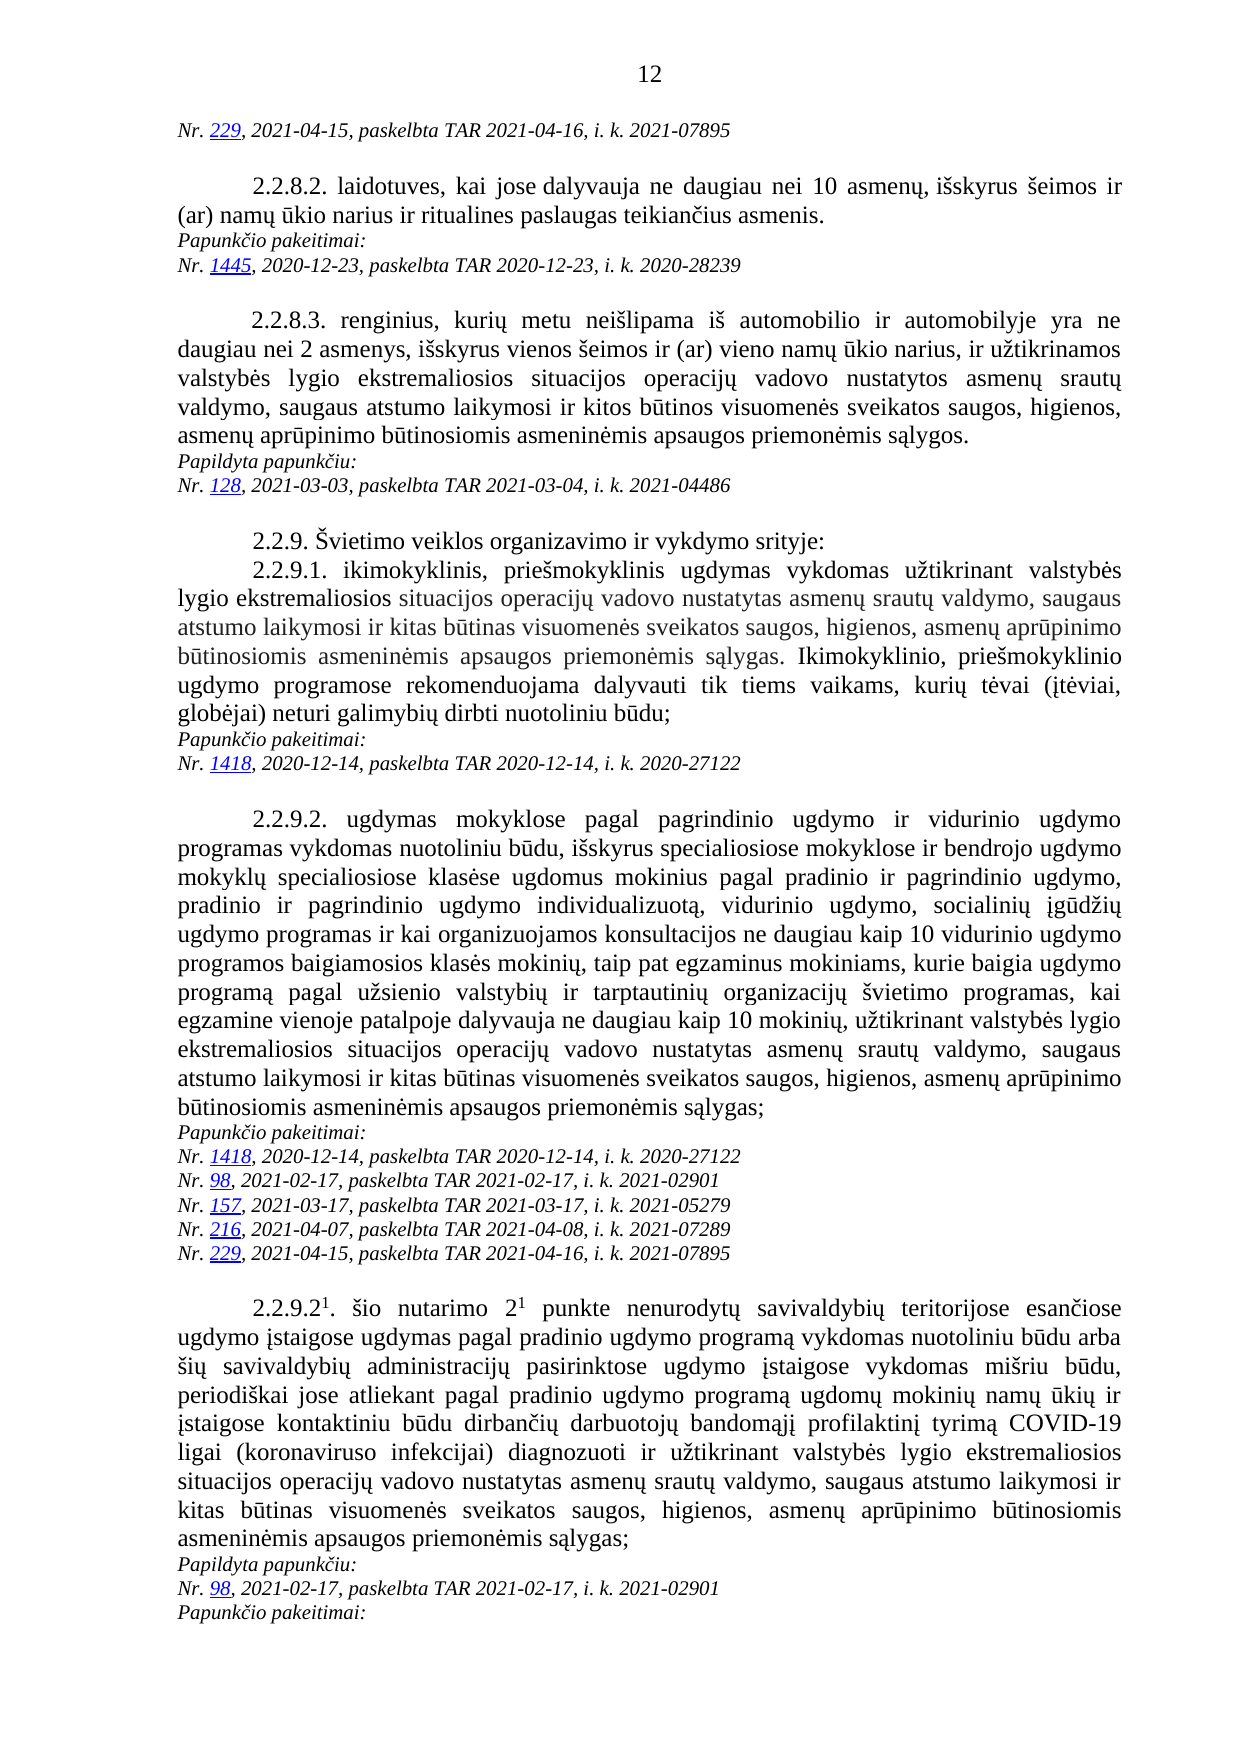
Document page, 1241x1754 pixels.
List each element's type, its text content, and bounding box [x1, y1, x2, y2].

text Nr. 157, 2021-03-17, paskelbta TAR 2021-03-17, i. k. 2021-05279 [177, 1192, 1122, 1217]
text Nr. 128, 2021-03-03, paskelbta TAR 2021-03-04, i. k. 2021-04486 [177, 473, 1122, 497]
text Papunkčio pakeitimai: [177, 1120, 1122, 1144]
text Nr. 1418, 2020-12-14, paskelbta TAR 2020-12-14, i. k. 2020-27122 [177, 751, 1122, 775]
text Papildyta papunkčiu: [177, 449, 1122, 473]
text Nr. 98, 2021-02-17, paskelbta TAR 2021-02-17, i. k. 2021-02901 [177, 1168, 1122, 1192]
text Nr. 1445, 2020-12-23, paskelbta TAR 2020-12-23, i. k. 2020-28239 [177, 252, 1122, 277]
text 2.2.8.3. renginius, kurių metu neišlipama iš automobilio ir automobilyje yra ne daugiau nei 2 asmenys, išskyrus vienos šeimos ir (ar) vieno namų ūkio narius, ir užtikrinamos valstybės lygio ekstremaliosios situacijos operacijų vadovo nustatytos asmenų srautų valdymo, saugaus atstumo laikymosi ir kitos būtinos visuomenės sveikatos saugos, higienos, asmenų aprūpinimo būtinosiomis asmeninėmis apsaugos priemonėmis sąlygos. [177, 305, 1122, 449]
text Papunkčio pakeitimai: [177, 727, 1122, 751]
text 2.2.9. Švietimo veiklos organizavimo ir vykdymo srityje: [177, 526, 1122, 555]
text Nr. 1418, 2020-12-14, paskelbta TAR 2020-12-14, i. k. 2020-27122 [177, 1144, 1122, 1168]
text Nr. 98, 2021-02-17, paskelbta TAR 2021-02-17, i. k. 2021-02901 [177, 1576, 1122, 1600]
text Papildyta papunkčiu: [177, 1552, 1122, 1576]
text 2.2.8.2. laidotuves, kai jose dalyvauja ne daugiau nei 10 asmenų, išskyrus šeimos ir (ar) namų ūkio narius ir ritualines paslaugas teikiančius asmenis. [177, 171, 1122, 228]
text Nr. 216, 2021-04-07, paskelbta TAR 2021-04-08, i. k. 2021-07289 [177, 1217, 1122, 1241]
text Papunkčio pakeitimai: [177, 1600, 1122, 1624]
text 2.2.9.2. ugdymas mokyklose pagal pagrindinio ugdymo ir vidurinio ugdymo programas vykdomas nuotoliniu būdu, išskyrus specialiosiose mokyklose ir bendrojo ugdymo mokyklų specialiosiose klasėse ugdomus mokinius pagal pradinio ir pagrindinio ugdymo, pradinio ir pagrindinio ugdymo individualizuotą, vidurinio ugdymo, socialinių įgūdžių ugdymo programas ir kai organizuojamos konsultacijos ne daugiau kaip 10 vidurinio ugdymo programos baigiamosios klasės mokinių, taip pat egzaminus mokiniams, kurie baigia ugdymo programą pagal užsienio valstybių ir tarptautinių organizacijų švietimo programas, kai egzamine vienoje patalpoje dalyvauja ne daugiau kaip 10 mokinių, užtikrinant valstybės lygio ekstremaliosios situacijos operacijų vadovo nustatytas asmenų srautų valdymo, saugaus atstumo laikymosi ir kitas būtinas visuomenės sveikatos saugos, higienos, asmenų aprūpinimo būtinosiomis asmeninėmis apsaugos priemonėmis sąlygas; [177, 804, 1122, 1120]
text Nr. 229, 2021-04-15, paskelbta TAR 2021-04-16, i. k. 2021-07895 [177, 1241, 1122, 1265]
text 2.2.9.21. šio nutarimo 21 punkte nenurodytų savivaldybių teritorijose esančiose ugdymo įstaigose ugdymas pagal pradinio ugdymo programą vykdomas nuotoliniu būdu arba šių savivaldybių administracijų pasirinktose ugdymo įstaigose vykdomas mišriu būdu, periodiškai jose atliekant pagal pradinio ugdymo programą ugdomų mokinių namų ūkių ir įstaigose kontaktiniu būdu dirbančių darbuotojų bandomąjį profilaktinį tyrimą COVID-19 ligai (koronaviruso infekcijai) diagnozuoti ir užtikrinant valstybės lygio ekstremaliosios situacijos operacijų vadovo nustatytas asmenų srautų valdymo, saugaus atstumo laikymosi ir kitas būtinas visuomenės sveikatos saugos, higienos, asmenų aprūpinimo būtinosiomis asmeninėmis apsaugos priemonėmis sąlygas; [177, 1293, 1122, 1552]
text 2.2.9.1. ikimokyklinis, priešmokyklinis ugdymas vykdomas užtikrinant valstybės lygio ekstremaliosios situacijos operacijų vadovo nustatytas asmenų srautų valdymo, saugaus atstumo laikymosi ir kitas būtinas visuomenės sveikatos saugos, higienos, asmenų aprūpinimo būtinosiomis asmeninėmis apsaugos priemonėmis sąlygas. Ikimokyklinio, priešmokyklinio ugdymo programose rekomenduojama dalyvauti tik tiems vaikams, kurių tėvai (įtėviai, globėjai) neturi galimybių dirbti nuotoliniu būdu; [177, 555, 1122, 727]
text Nr. 229, 2021-04-15, paskelbta TAR 2021-04-16, i. k. 2021-07895 [177, 118, 1122, 142]
text Papunkčio pakeitimai: [177, 228, 1122, 252]
